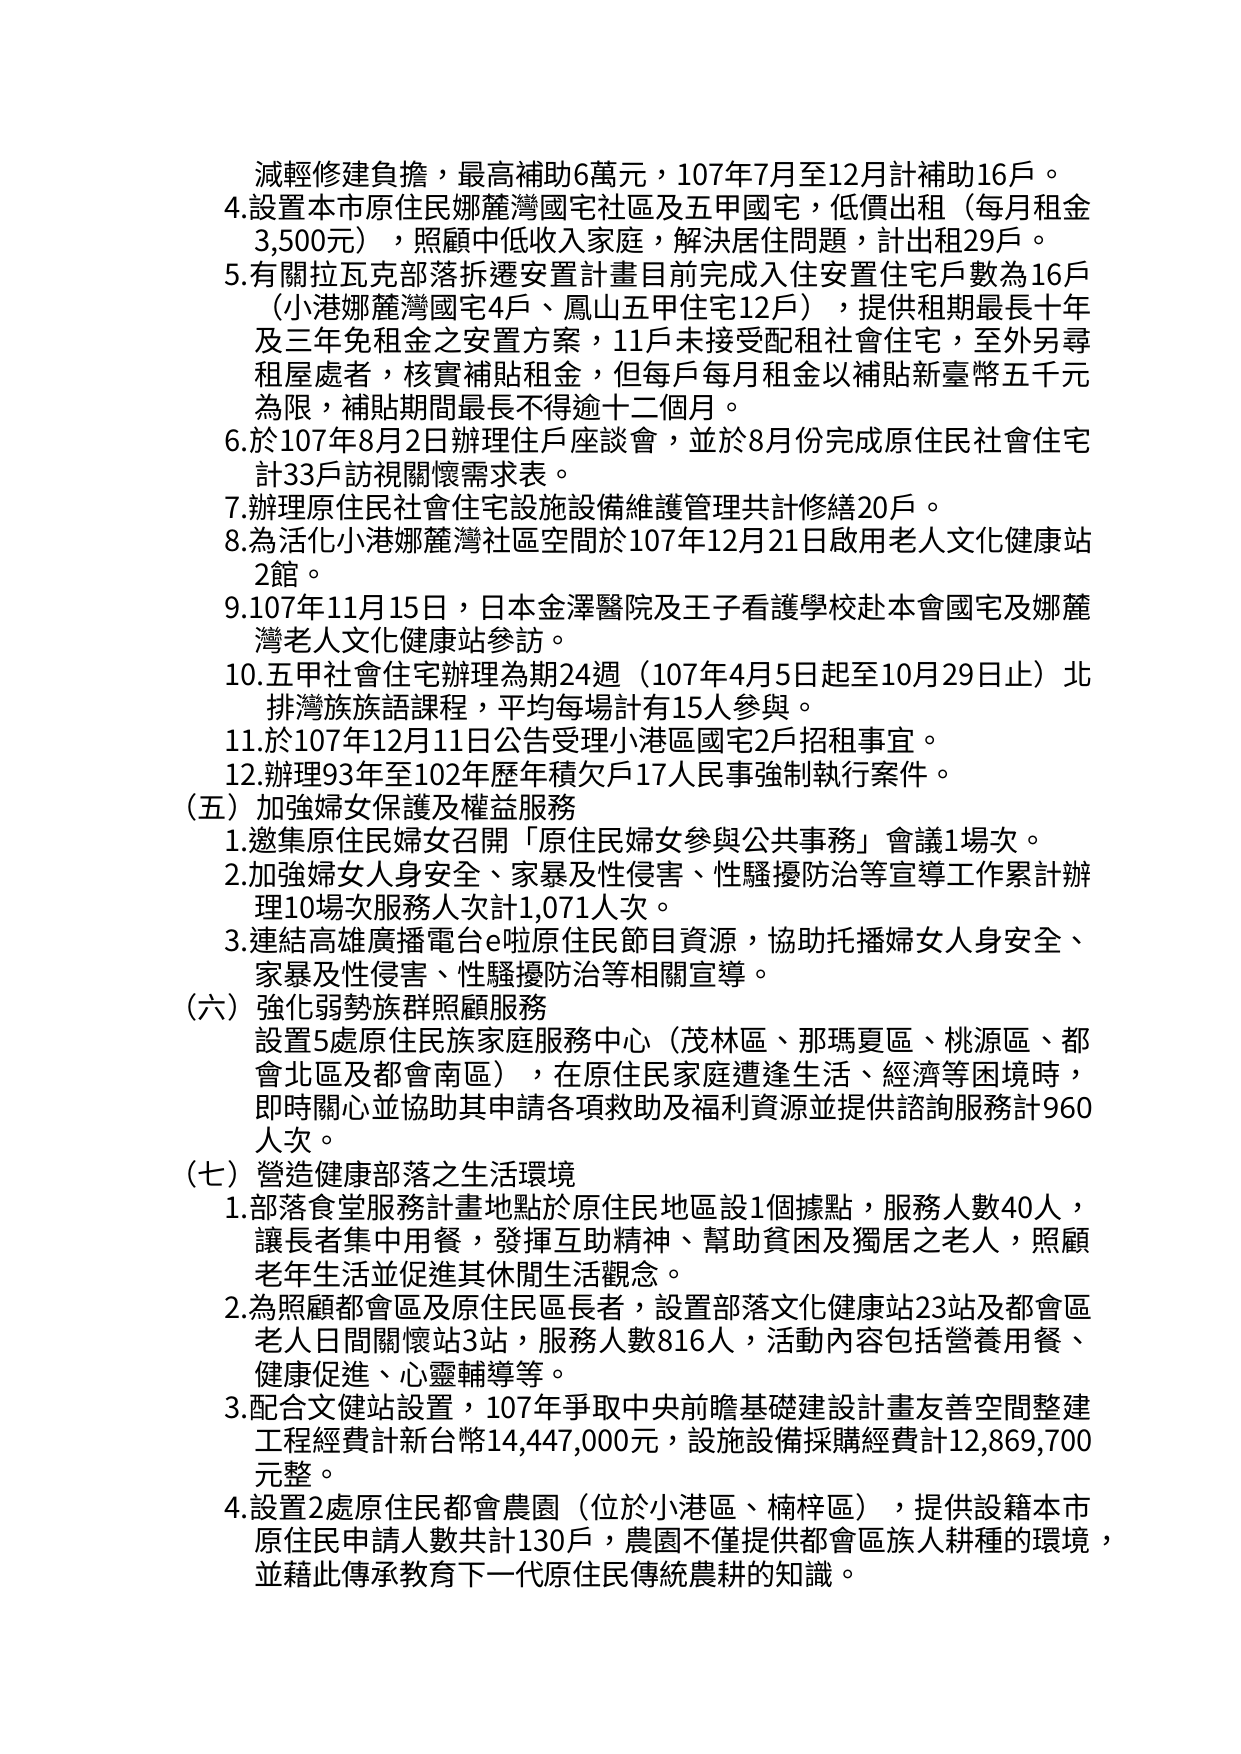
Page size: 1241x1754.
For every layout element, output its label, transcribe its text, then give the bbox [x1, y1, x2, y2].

text 3.配合文健站設置，107年爭取中央前瞻基礎建設計畫友善空間整建工程經費計新台幣14,447,000元，設施設備採購經費計12,869,700元整。 [224, 1392, 1092, 1492]
text 設置5處原住民族家庭服務中心（茂林區、那瑪夏區、桃源區、都會北區及都會南區），在原住民家庭遭逢生活、經濟等困境時，即時關心並協助其申請各項救助及福利資源並提供諮詢服務計960人次。 [254, 1025, 1092, 1158]
text 3.連結高雄廣播電台e啦原住民節目資源，協助托播婦女人身安全、家暴及性侵害、性騷擾防治等相關宣導。 [224, 925, 1092, 992]
text 9.107年11月15日，日本金澤醫院及王子看護學校赴本會國宅及娜麓灣老人文化健康站參訪。 [224, 592, 1092, 658]
text 8.為活化小港娜麓灣社區空間於107年12月21日啟用老人文化健康站2館。 [224, 525, 1092, 592]
text 1.部落食堂服務計畫地點於原住民地區設1個據點，服務人數40人，讓長者集中用餐，發揮互助精神、幫助貧困及獨居之老人，照顧老年生活並促進其休閒生活觀念。 [224, 1192, 1092, 1292]
text （六）強化弱勢族群照顧服務 [168, 992, 1092, 1025]
text 10.五甲社會住宅辦理為期24週（107年4月5日起至10月29日止）北排灣族族語課程，平均每場計有15人參與。 [224, 658, 1092, 725]
text （七）營造健康部落之生活環境 [168, 1158, 1092, 1192]
text 4.設置本市原住民娜麓灣國宅社區及五甲國宅，低價出租（每月租金3,500元），照顧中低收入家庭，解決居住問題，計出租29戶。 [224, 192, 1092, 258]
text 1.邀集原住民婦女召開「原住民婦女參與公共事務」會議1場次。 [224, 825, 1092, 858]
text 2.加強婦女人身安全、家暴及性侵害、性騷擾防治等宣導工作累計辦理10場次服務人次計1,071人次。 [224, 858, 1092, 925]
text （五）加強婦女保護及權益服務 [168, 792, 1092, 825]
text 11.於107年12月11日公告受理小港區國宅2戶招租事宜。 [224, 725, 1092, 758]
text 4.設置2處原住民都會農園（位於小港區、楠梓區），提供設籍本市原住民申請人數共計130戶，農園不僅提供都會區族人耕種的環境，並藉此傳承教育下一代原住民傳統農耕的知識。 [224, 1492, 1092, 1592]
text 5.有關拉瓦克部落拆遷安置計畫目前完成入住安置住宅戶數為16戶（小港娜麓灣國宅4戶、鳳山五甲住宅12戶），提供租期最長十年及三年免租金之安置方案，11戶未接受配租社會住宅，至外另尋租屋處者，核實補貼租金，但每戶每月租金以補貼新臺幣五千元為限，補貼期間最長不得逾十二個月。 [224, 258, 1092, 425]
text 6.於107年8月2日辦理住戶座談會，並於8月份完成原住民社會住宅計33戶訪視關懷需求表。 [224, 425, 1092, 492]
text 7.辦理原住民社會住宅設施設備維護管理共計修繕20戶。 [224, 492, 1092, 525]
text 減輕修建負擔，最高補助6萬元，107年7月至12月計補助16戶。 [224, 158, 1092, 192]
text 12.辦理93年至102年歷年積欠戶17人民事強制執行案件。 [224, 758, 1092, 792]
text 2.為照顧都會區及原住民區長者，設置部落文化健康站23站及都會區老人日間關懷站3站，服務人數816人，活動內容包括營養用餐、健康促進、心靈輔導等。 [224, 1292, 1092, 1392]
